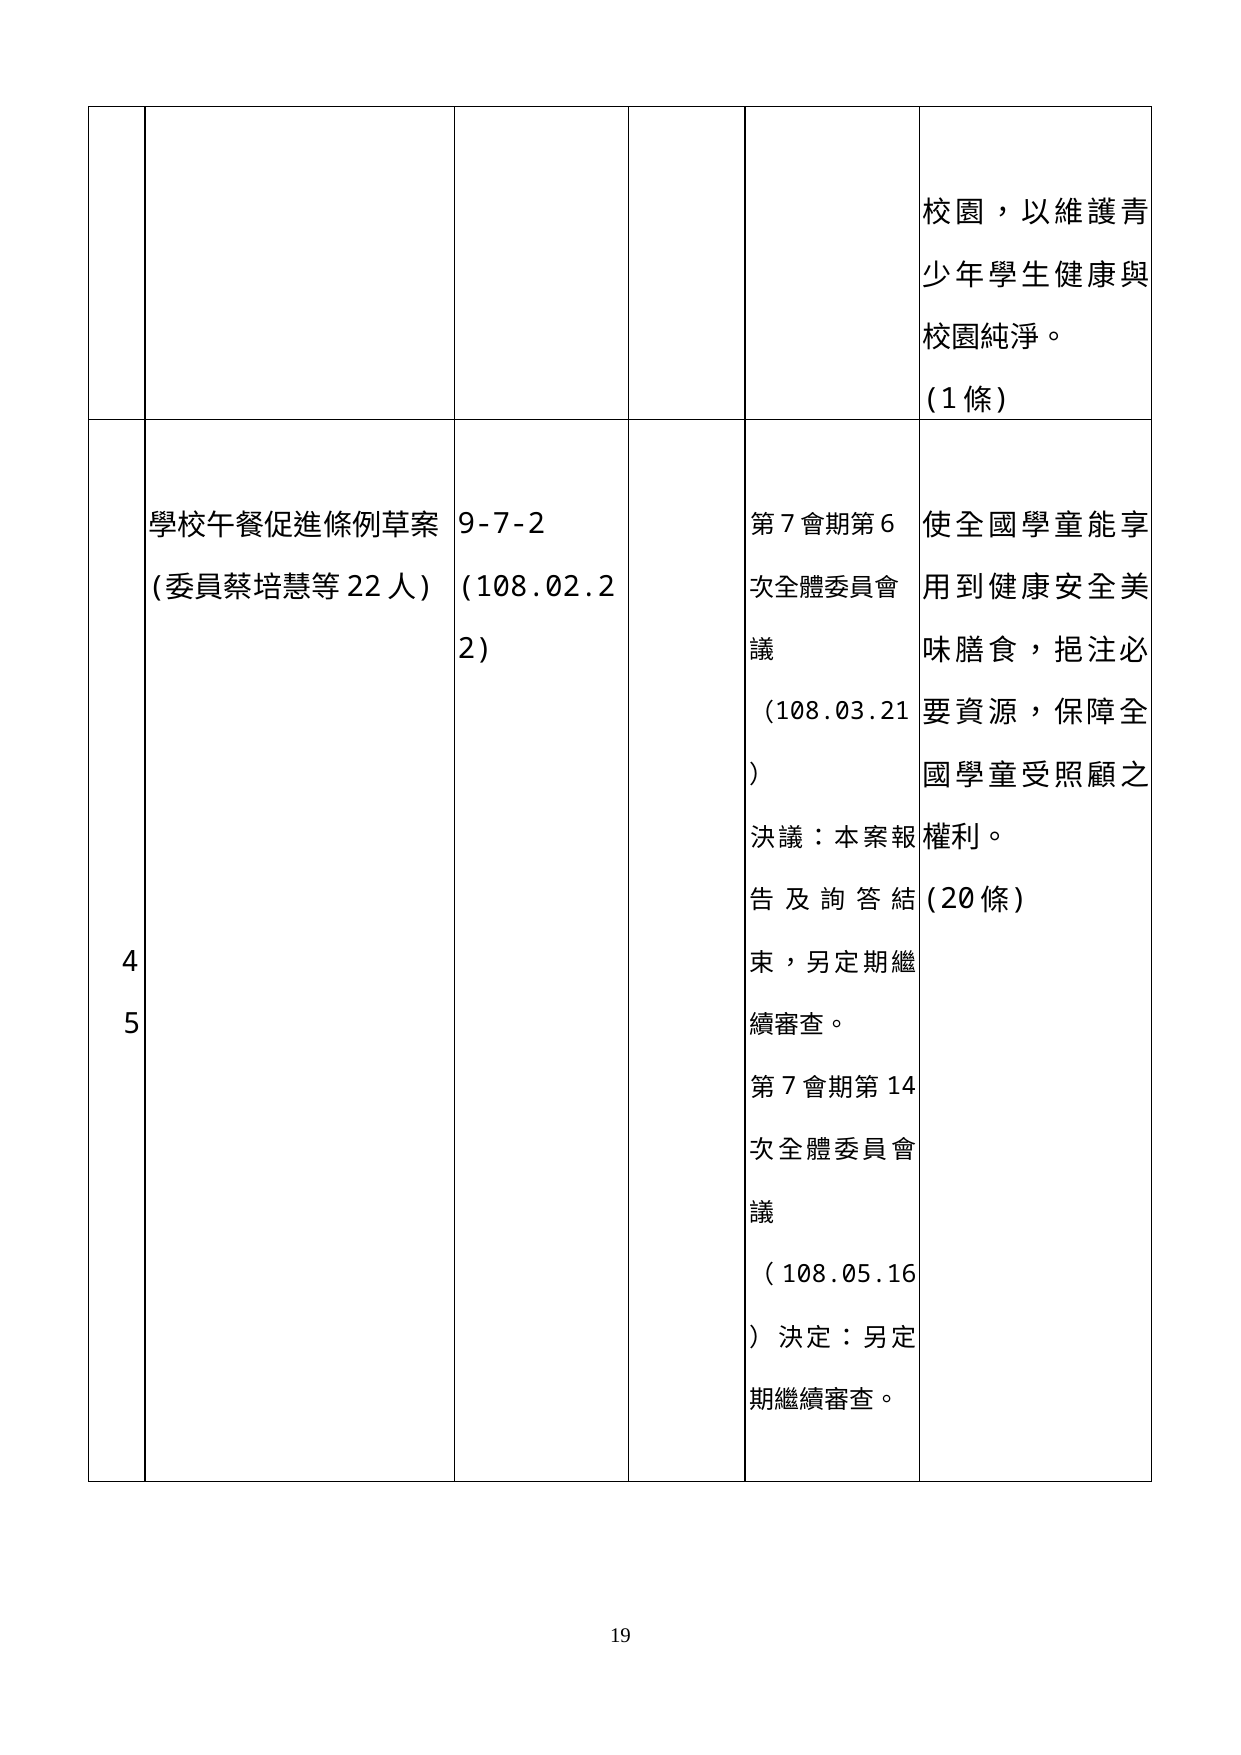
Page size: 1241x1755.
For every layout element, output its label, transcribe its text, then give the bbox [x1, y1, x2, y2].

table_cell [629, 107, 744, 418]
table_cell 學校午餐促進條例草案 (委員蔡培慧等22人) [146, 420, 454, 1481]
table_cell 校園，以維護青少年學生健康與校園純淨。 (1條) [920, 107, 1151, 418]
table_cell [746, 107, 919, 418]
table_cell [89, 420, 144, 1481]
table_cell [89, 107, 144, 418]
table_cell [455, 107, 628, 418]
table_cell [629, 420, 744, 1481]
table_cell [146, 107, 454, 418]
table_cell 使全國學童能享用到健康安全美味膳食，挹注必要資源，保障全國學童受照顧之權利。 (20條) [920, 420, 1151, 1481]
table_cell 9-7-2 (108.02.22) [455, 420, 628, 1481]
table_cell 第7會期第6次全體委員會議（108.03.21） 決議：本案報告及詢答結束，另定期繼續審查。 第7會期第14次全體委員會議（108.05.16）決定：另定期繼續審查。 [746, 420, 919, 1481]
